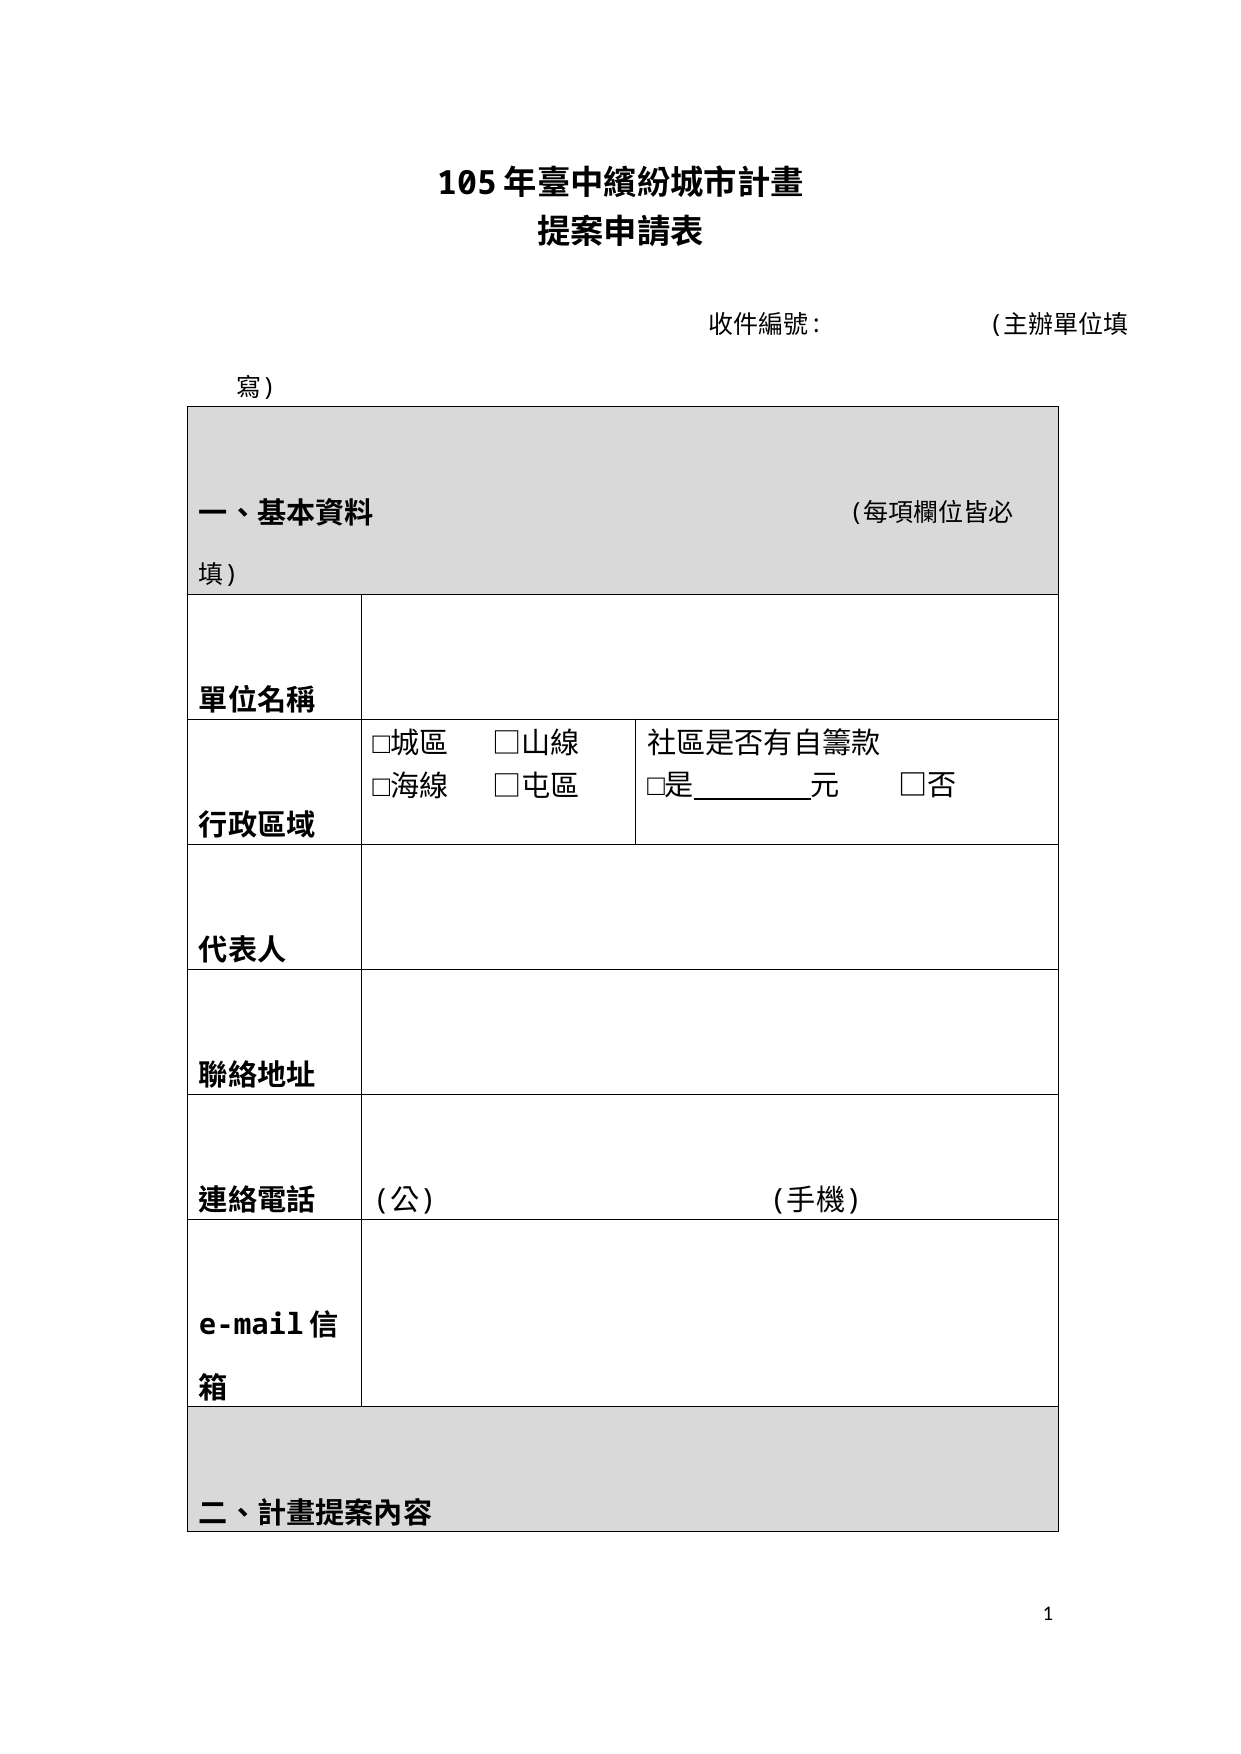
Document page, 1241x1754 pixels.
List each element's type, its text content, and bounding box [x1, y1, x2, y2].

text 105年臺中繽紛城市計畫 [187, 156, 1053, 204]
table_header 一、基本資料 (每項欄位皆必填) [188, 407, 1058, 594]
text 收件編號: (主辦單位填寫) [236, 281, 1132, 406]
text 提案申請表 [187, 204, 1053, 253]
table_cell 社區是否有自籌款 □是 元 □否 [636, 720, 1058, 844]
table_cell 連絡電話 [188, 1095, 361, 1219]
table_cell 二、計畫提案內容 [188, 1407, 1058, 1531]
table_cell e-mail信箱 [188, 1220, 361, 1406]
table_cell [362, 970, 1058, 1094]
table_cell (公) (手機) [362, 1095, 1058, 1219]
table_cell [362, 595, 1058, 719]
table_cell [362, 845, 1058, 969]
table_cell □城區 □山線 □海線 □屯區 [362, 720, 635, 844]
table_cell 聯絡地址 [188, 970, 361, 1094]
table_cell 單位名稱 [188, 595, 361, 719]
table_cell [362, 1220, 1058, 1406]
table_cell 行政區域 [188, 720, 361, 844]
table_cell 代表人 [188, 845, 361, 969]
